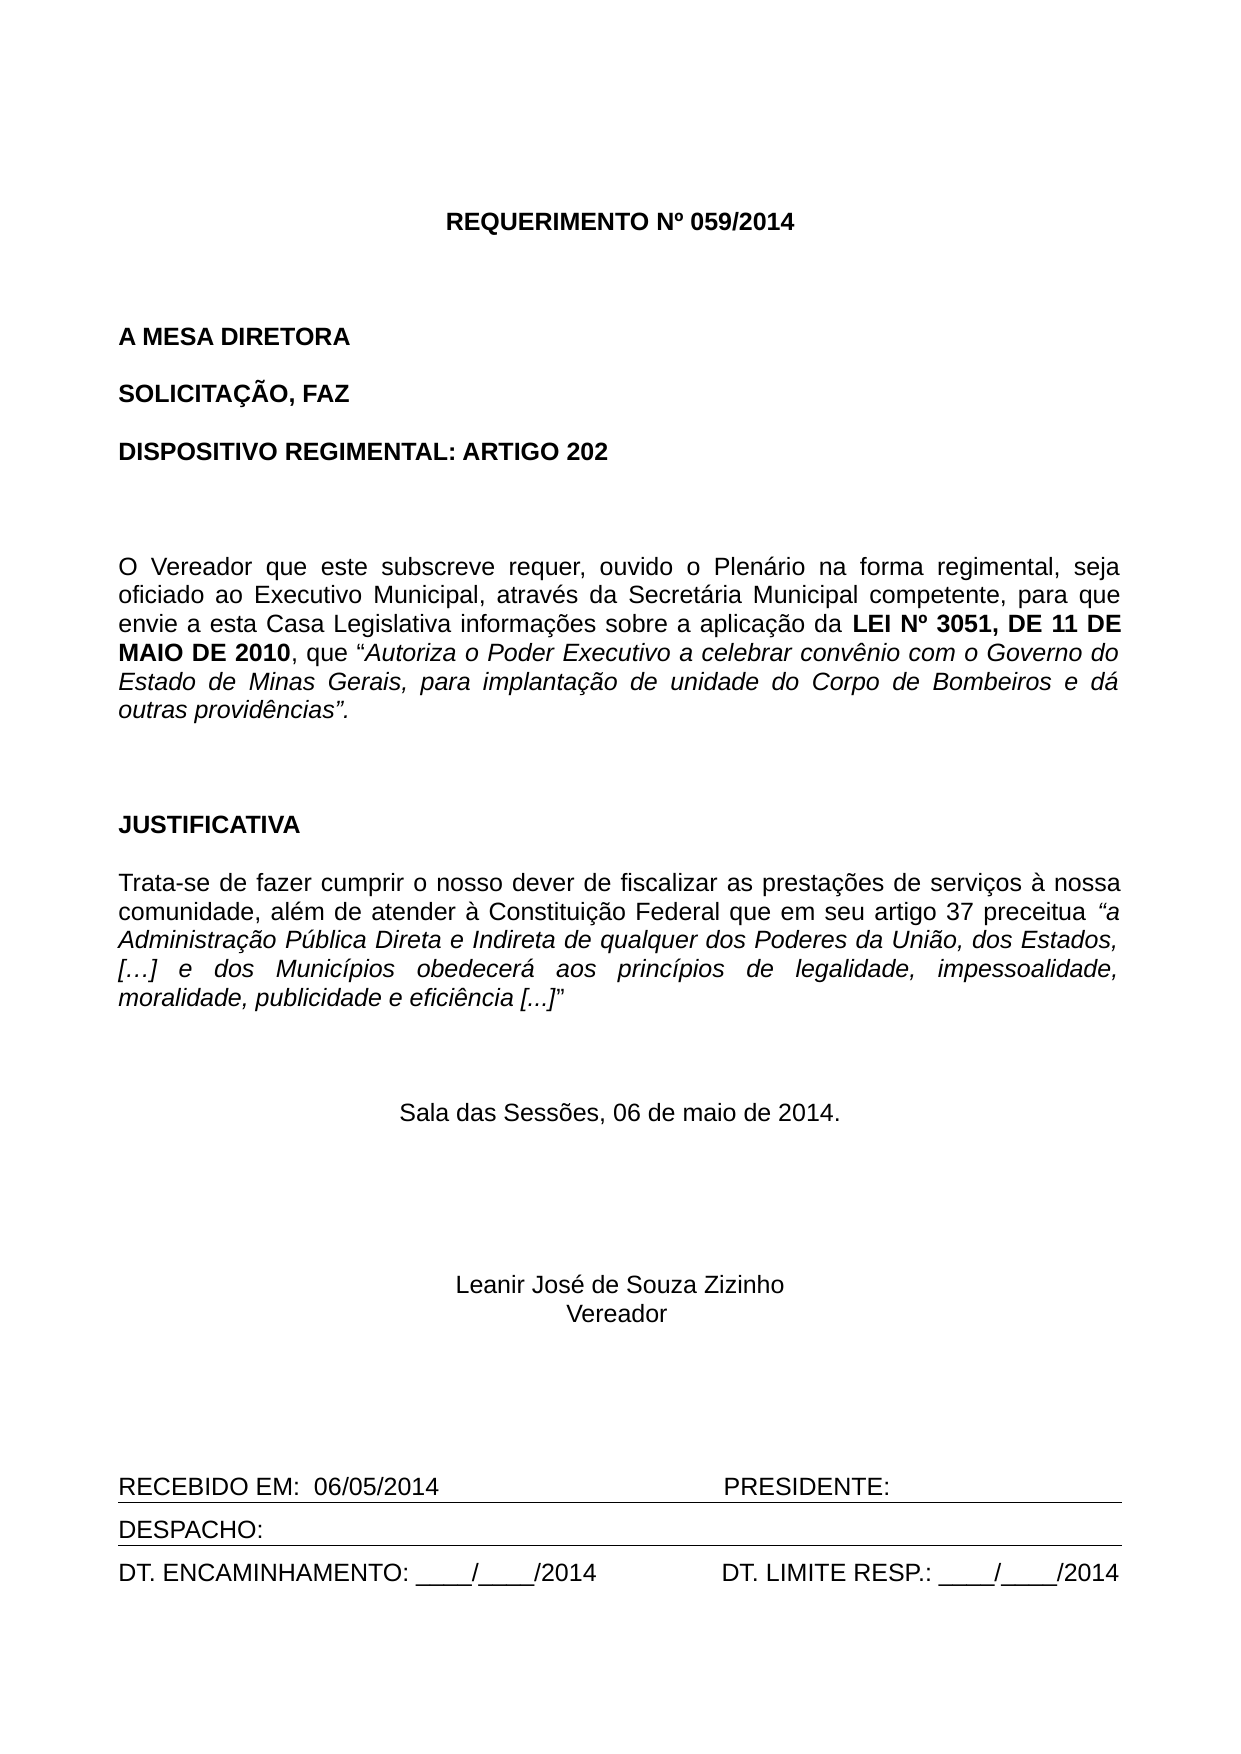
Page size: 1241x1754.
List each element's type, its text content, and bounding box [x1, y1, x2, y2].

subtitle RECEBIDO EM: 06/05/2014 PRESIDENTE: [118, 1472, 1122, 1502]
text Leanir José de Souza Zizinho [118, 1270, 1122, 1299]
text O Vereador que este subscreve requer, ouvido o Plenário na forma regimental, seja oficiado ao Executivo Municipal, através da Secretária Municipal competente, para que envie a esta Casa Legislativa informações sobre a aplicação da LEI Nº 3051, DE 11 DE MAIO DE 2010, que “Autoriza o Poder Executivo a celebrar convênio com o Governo do Estado de Minas Gerais, para implantação de unidade do Corpo de Bombeiros e dá outras providências”. [118, 552, 1122, 724]
text DESPACHO: [118, 1514, 1122, 1545]
text Trata-se de fazer cumprir o nosso dever de fiscalizar as prestações de serviços à nossa comunidade, além de atender à Constituição Federal que em seu artigo 37 preceitua “a Administração Pública Direta e Indireta de qualquer dos Poderes da União, dos Estados, […] e dos Municípios obedecerá aos princípios de legalidade, impessoalidade, moralidade, publicidade e eficiência [...]” [118, 868, 1122, 1012]
text SOLICITAÇÃO, FAZ [118, 379, 1122, 408]
text REQUERIMENTO Nº 059/2014 [118, 207, 1122, 235]
text A MESA DIRETORA [118, 322, 1122, 350]
text DT. ENCAMINHAMENTO: ____/____/2014 DT. LIMITE RESP.: ____/____/2014 [118, 1558, 1122, 1586]
text Sala das Sessões, 06 de maio de 2014. [118, 1098, 1122, 1127]
text DISPOSITIVO REGIMENTAL: ARTIGO 202 [118, 437, 1122, 465]
text JUSTIFICATIVA [118, 810, 1122, 839]
text Vereador [118, 1299, 1122, 1328]
